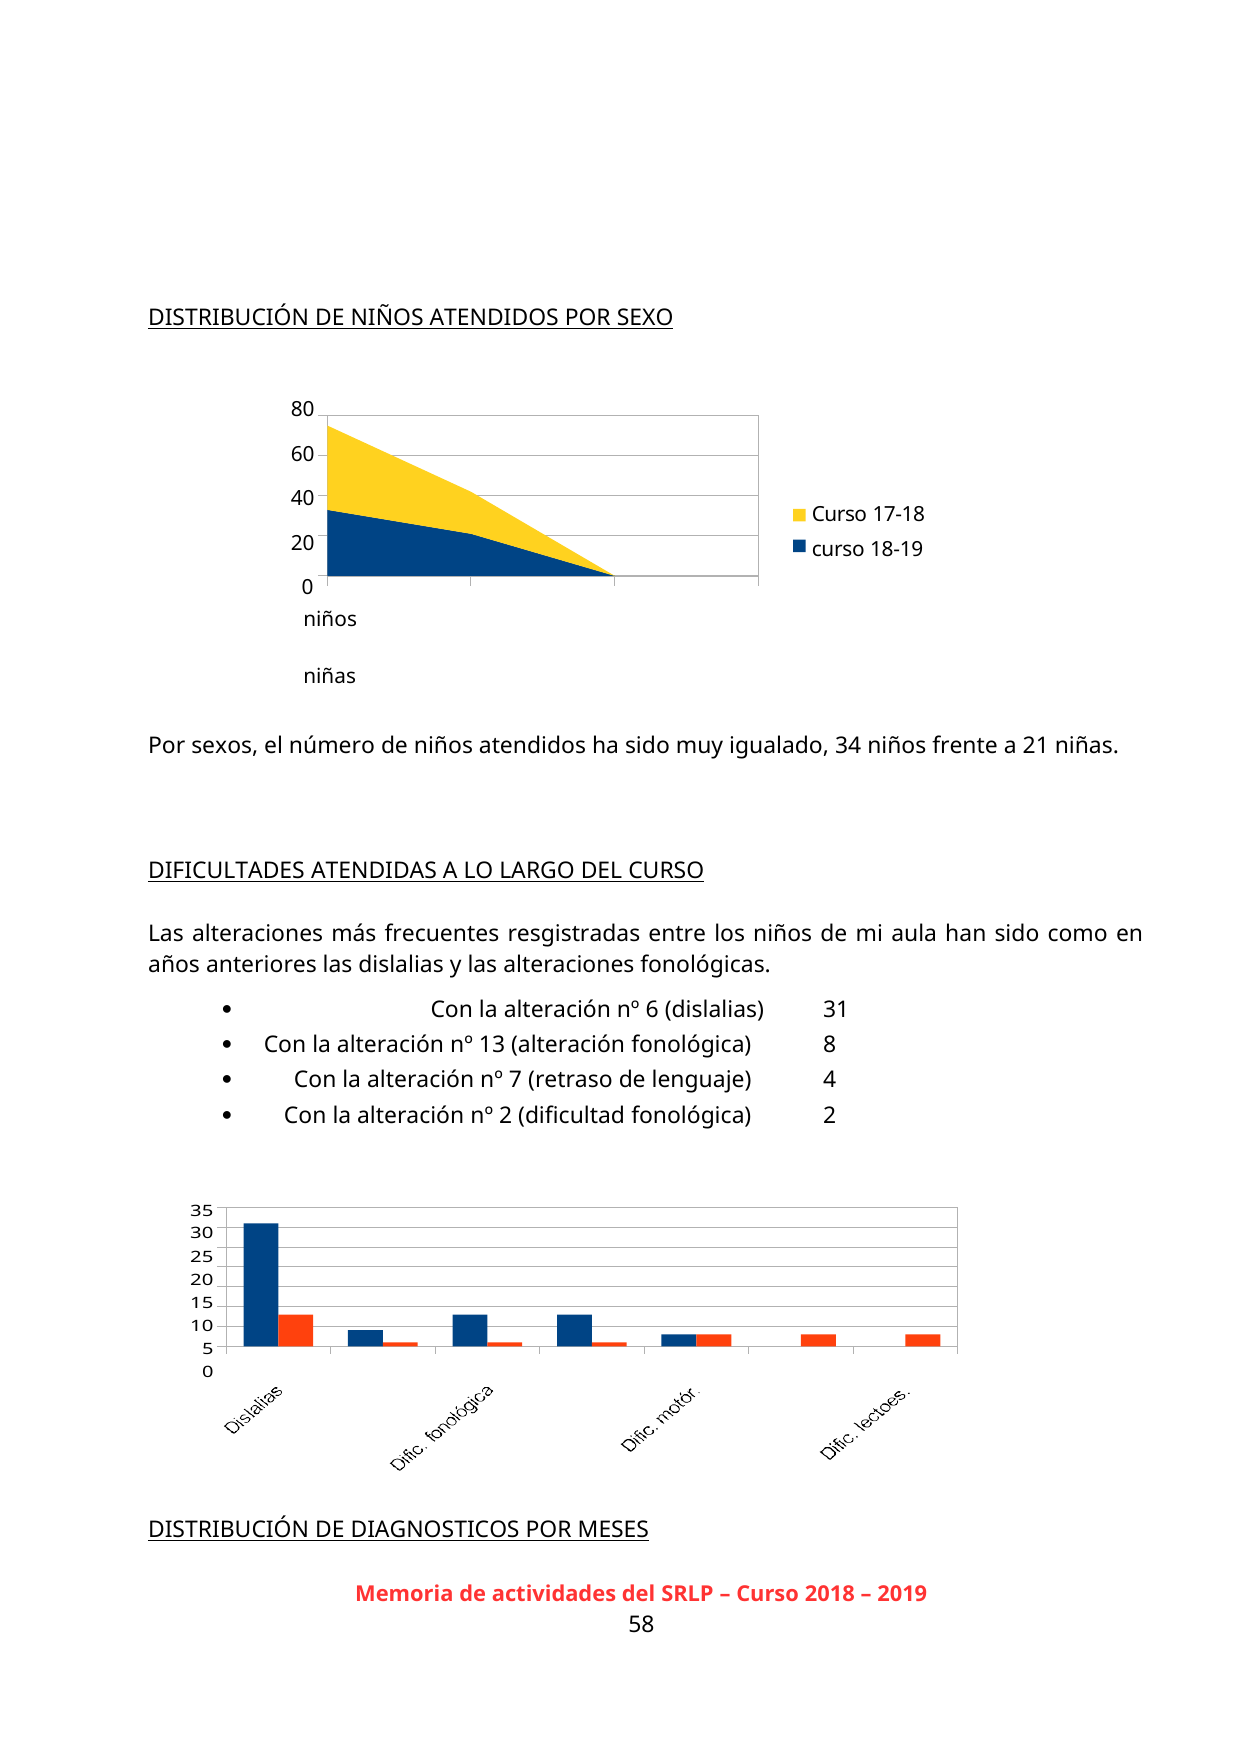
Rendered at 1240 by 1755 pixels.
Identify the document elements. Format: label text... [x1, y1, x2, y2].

text [396, 456, 499, 467]
text 0 [301, 572, 499, 601]
list Con la alteración nº 6 (dislalias) 31 [223, 992, 1160, 1024]
text 80 [291, 394, 499, 423]
text 30 [131, 1222, 213, 1243]
text 20 [291, 528, 327, 556]
text [455, 483, 499, 495]
text niños niñas [303, 604, 499, 689]
list Con la alteración nº 13 (alteración fonológica) 8 [223, 1028, 1160, 1059]
text 40 [291, 483, 327, 512]
text 35 [131, 1199, 213, 1221]
text DISTRIBUCIÓN DE DIAGNOSTICOS POR MESES [148, 1513, 1160, 1545]
text 25 [131, 1245, 213, 1267]
text DISTRIBUCIÓN DE NIÑOS ATENDIDOS POR SEXO [148, 301, 1160, 332]
text [480, 496, 499, 507]
list Con la alteración nº 7 (retraso de lenguaje) 4 [223, 1063, 1160, 1095]
text Por sexos, el número de niños atendidos ha sido muy igualado, 34 niños frente a 21 niñas. [148, 729, 1160, 760]
text 5 [131, 1338, 213, 1359]
text [359, 439, 499, 455]
list Con la alteración nº 2 (dificultad fonológica) 2 [223, 1099, 1160, 1130]
text DIFICULTADES ATENDIDAS A LO LARGO DEL CURSO [148, 854, 1160, 886]
text curso 18-19 [812, 534, 1160, 563]
text 60 [291, 439, 327, 467]
text 10 [131, 1314, 213, 1336]
text Las alteraciones más frecuentes resgistradas entre los niños de mi aula han sido como en años anteriores las dislalias y las alteraciones fonológicas. [148, 917, 1160, 979]
text Curso 17-18 [812, 499, 1160, 527]
text 0 [131, 1361, 213, 1382]
text 15 [131, 1292, 213, 1313]
text 20 [131, 1268, 213, 1290]
